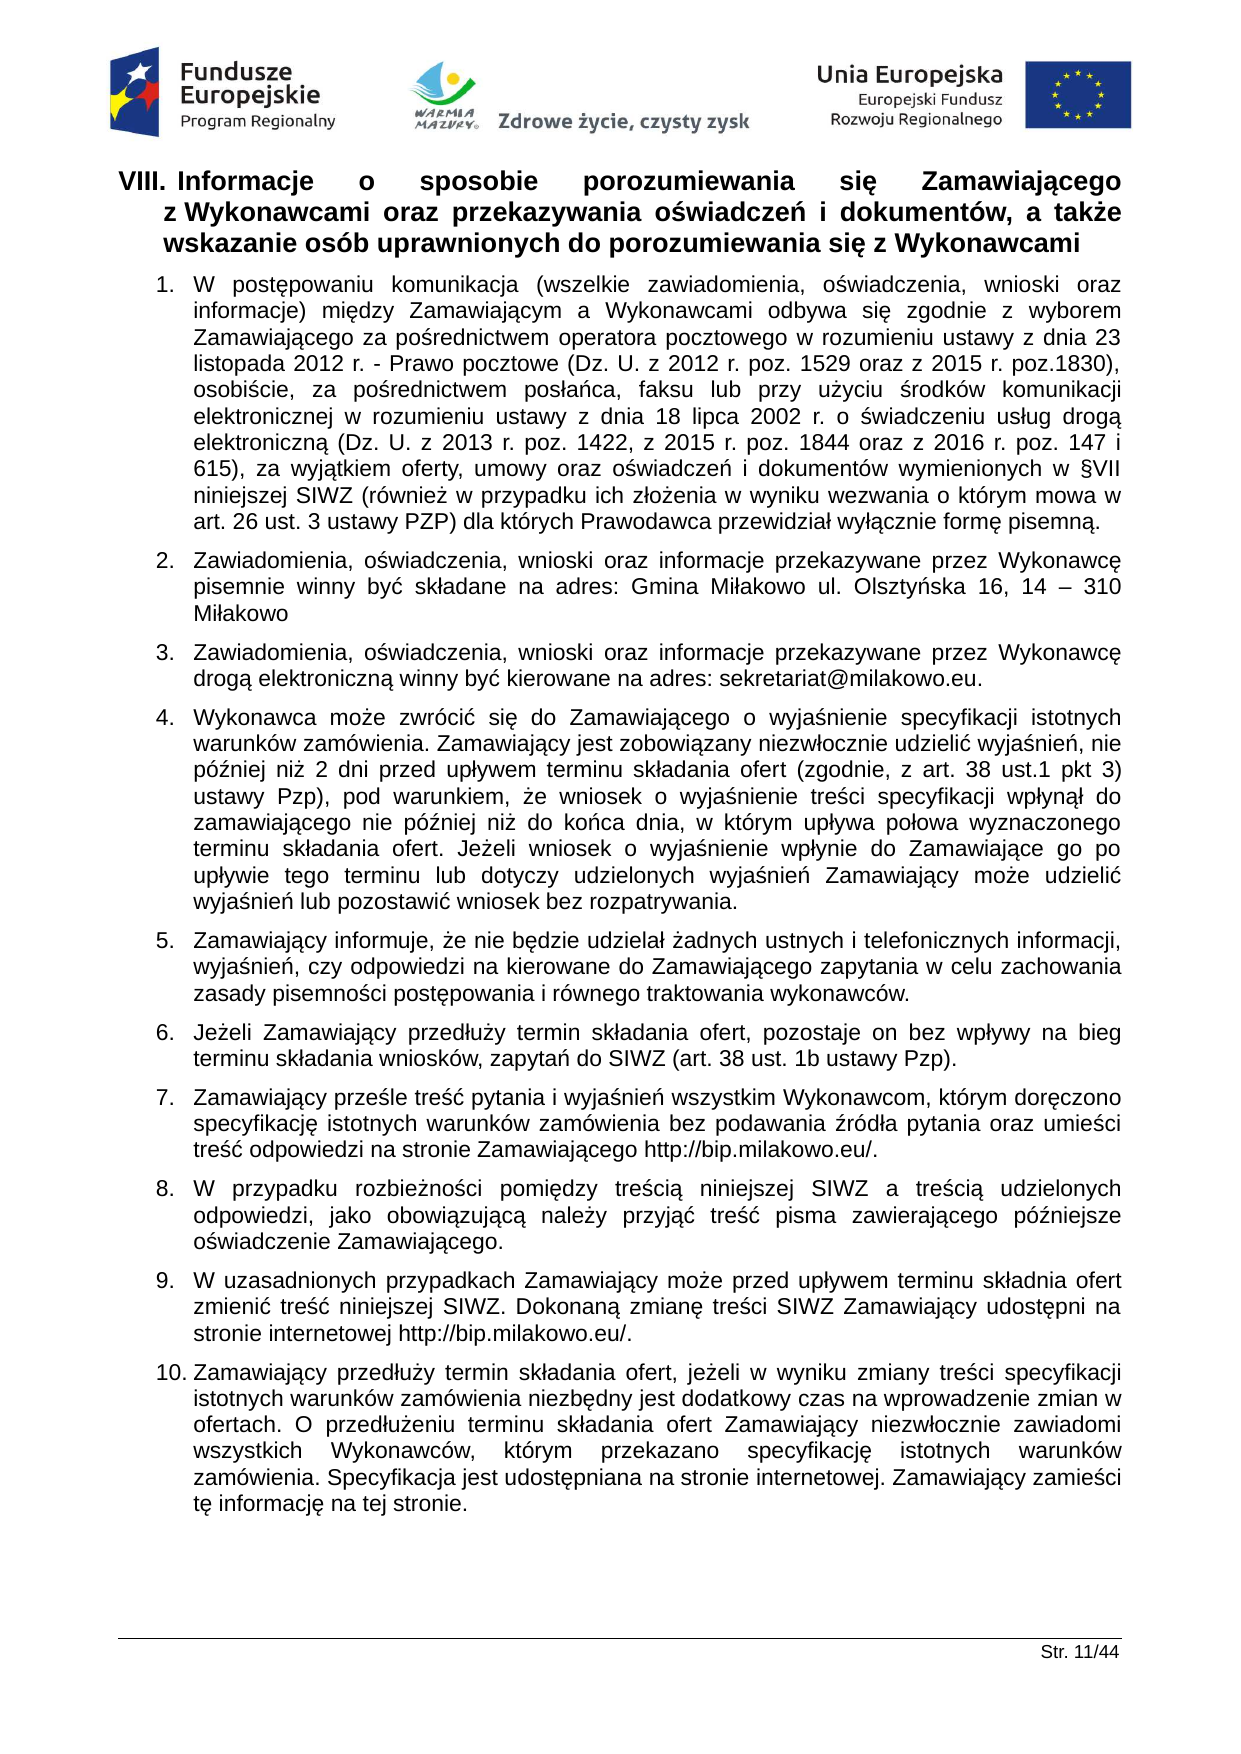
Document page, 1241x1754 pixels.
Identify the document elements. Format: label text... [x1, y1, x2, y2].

list W przypadku rozbieżności pomiędzy treścią niniejszej SIWZ a treścią udzielonych odpowiedzi, jako obowiązującą należy przyjąć treść pisma zawierającego późniejsze oświadczenie Zamawiającego. [156, 1175, 1122, 1254]
list Zamawiający informuje, że nie będzie udzielał żadnych ustnych i telefonicznych informacji, wyjaśnień, czy odpowiedzi na kierowane do Zamawiającego zapytania w celu zachowania zasady pisemności postępowania i równego traktowania wykonawców. [156, 927, 1122, 1006]
list Jeżeli Zamawiający przedłuży termin składania ofert, pozostaje on bez wpływy na bieg terminu składania wniosków, zapytań do SIWZ (art. 38 ust. 1b ustawy Pzp). [156, 1018, 1122, 1071]
picture [87, 25, 1154, 160]
list W uzasadnionych przypadkach Zamawiający może przed upływem terminu składnia ofert zmienić treść niniejszej SIWZ. Dokonaną zmianę treści SIWZ Zamawiający udostępni na stronie internetowej http://bip.milakowo.eu/. [156, 1267, 1122, 1346]
list W postępowaniu komunikacja (wszelkie zawiadomienia, oświadczenia, wnioski oraz informacje) między Zamawiającym a Wykonawcami odbywa się zgodnie z wyborem Zamawiającego za pośrednictwem operatora pocztowego w rozumieniu ustawy z dnia 23 listopada 2012 r. - Prawo pocztowe (Dz. U. z 2012 r. poz. 1529 oraz z 2015 r. poz.1830), osobiście, za pośrednictwem posłańca, faksu lub przy użyciu środków komunikacji elektronicznej w rozumieniu ustawy z dnia 18 lipca 2002 r. o świadczeniu usług drogą elektroniczną (Dz. U. z 2013 r. poz. 1422, z 2015 r. poz. 1844 oraz z 2016 r. poz. 147 i 615), za wyjątkiem oferty, umowy oraz oświadczeń i dokumentów wymienionych w §VII niniejszej SIWZ (również w przypadku ich złożenia w wyniku wezwania o którym mowa w art. 26 ust. 3 ustawy PZP) dla których Prawodawca przewidział wyłącznie formę pisemną. [156, 271, 1122, 534]
subtitle Informacje o sposobie porozumiewania się Zamawiającego z Wykonawcami oraz przekazywania oświadczeń i dokumentów, a także wskazanie osób uprawnionych do porozumiewania się z Wykonawcami [118, 164, 1122, 258]
list Zawiadomienia, oświadczenia, wnioski oraz informacje przekazywane przez Wykonawcę pisemnie winny być składane na adres: Gmina Miłakowo ul. Olsztyńska 16, 14 – 310 Miłakowo [156, 547, 1122, 626]
list Zamawiający przedłuży termin składania ofert, jeżeli w wyniku zmiany treści specyfikacji istotnych warunków zamówienia niezbędny jest dodatkowy czas na wprowadzenie zmian w ofertach. O przedłużeniu terminu składania ofert Zamawiający niezwłocznie zawiadomi wszystkich Wykonawców, którym przekazano specyfikację istotnych warunków zamówienia. Specyfikacja jest udostępniana na stronie internetowej. Zamawiający zamieści tę informację na tej stronie. [156, 1358, 1122, 1517]
list Zamawiający prześle treść pytania i wyjaśnień wszystkim Wykonawcom, którym doręczono specyfikację istotnych warunków zamówienia bez podawania źródła pytania oraz umieści treść odpowiedzi na stronie Zamawiającego http://bip.milakowo.eu/. [156, 1084, 1122, 1163]
list Zawiadomienia, oświadczenia, wnioski oraz informacje przekazywane przez Wykonawcę drogą elektroniczną winny być kierowane na adres: sekretariat@milakowo.eu. [156, 638, 1122, 691]
list Wykonawca może zwrócić się do Zamawiającego o wyjaśnienie specyfikacji istotnych warunków zamówienia. Zamawiający jest zobowiązany niezwłocznie udzielić wyjaśnień, nie później niż 2 dni przed upływem terminu składania ofert (zgodnie, z art. 38 ust.1 pkt 3) ustawy Pzp), pod warunkiem, że wniosek o wyjaśnienie treści specyfikacji wpłynął do zamawiającego nie później niż do końca dnia, w którym upływa połowa wyznaczonego terminu składania ofert. Jeżeli wniosek o wyjaśnienie wpłynie do Zamawiające go po upływie tego terminu lub dotyczy udzielonych wyjaśnień Zamawiający może udzielić wyjaśnień lub pozostawić wniosek bez rozpatrywania. [156, 704, 1122, 914]
